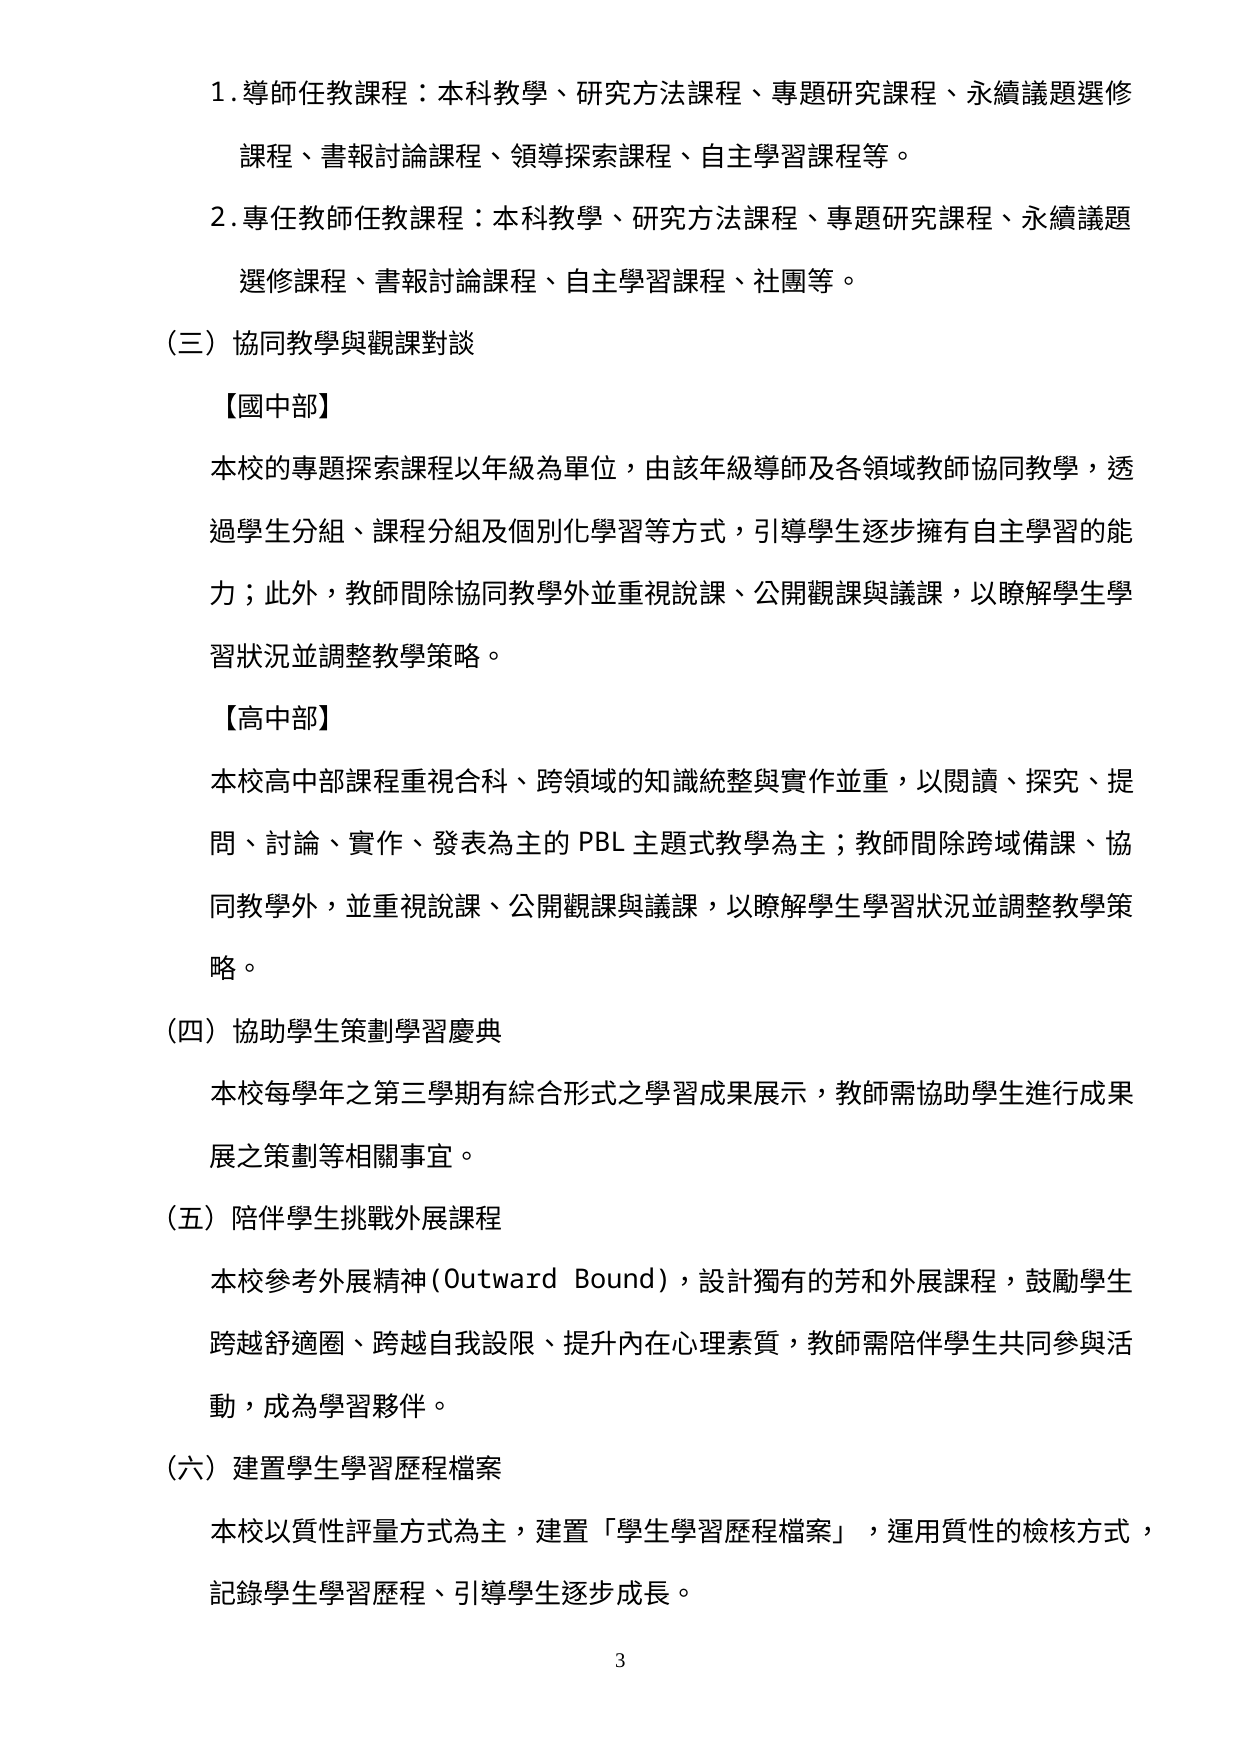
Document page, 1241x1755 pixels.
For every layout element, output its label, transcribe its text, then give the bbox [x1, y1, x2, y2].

text 本校以質性評量方式為主，建置「學生學習歷程檔案」，運用質性的檢核方式，記錄學生學習歷程、引導學生逐步成長。 [209, 1510, 1134, 1635]
text 1.導師任教課程：本科教學、研究方法課程、專題研究課程、永續議題選修課程、書報討論課程、領導探索課程、自主學習課程等。 [209, 72, 1134, 197]
text 本校參考外展精神(Outward Bound)，設計獨有的芳和外展課程，鼓勵學生跨越舒適圈、跨越自我設限、提升內在心理素質，教師需陪伴學生共同參與活動，成為學習夥伴。 [209, 1260, 1134, 1447]
text 2.專任教師任教課程：本科教學、研究方法課程、專題研究課程、永續議題選修課程、書報討論課程、自主學習課程、社團等。 [209, 197, 1134, 322]
text 本校高中部課程重視合科、跨領域的知識統整與實作並重，以閱讀、探究、提問、討論、實作、發表為主的PBL主題式教學為主；教師間除跨域備課、協同教學外，並重視說課、公開觀課與議課，以瞭解學生學習狀況並調整教學策略。 [209, 760, 1134, 1010]
text 【國中部】 [209, 385, 1134, 447]
text 【高中部】 [209, 697, 1134, 760]
text 本校每學年之第三學期有綜合形式之學習成果展示，教師需協助學生進行成果展之策劃等相關事宜。 [209, 1072, 1134, 1197]
text （三）協同教學與觀課對談 [106, 322, 1134, 385]
text （六）建置學生學習歷程檔案 [106, 1447, 1134, 1510]
text （四）協助學生策劃學習慶典 [106, 1010, 1134, 1072]
text （五）陪伴學生挑戰外展課程 [150, 1197, 1134, 1260]
text 本校的專題探索課程以年級為單位，由該年級導師及各領域教師協同教學，透過學生分組、課程分組及個別化學習等方式，引導學生逐步擁有自主學習的能力；此外，教師間除協同教學外並重視說課、公開觀課與議課，以瞭解學生學習狀況並調整教學策略。 [209, 447, 1134, 697]
